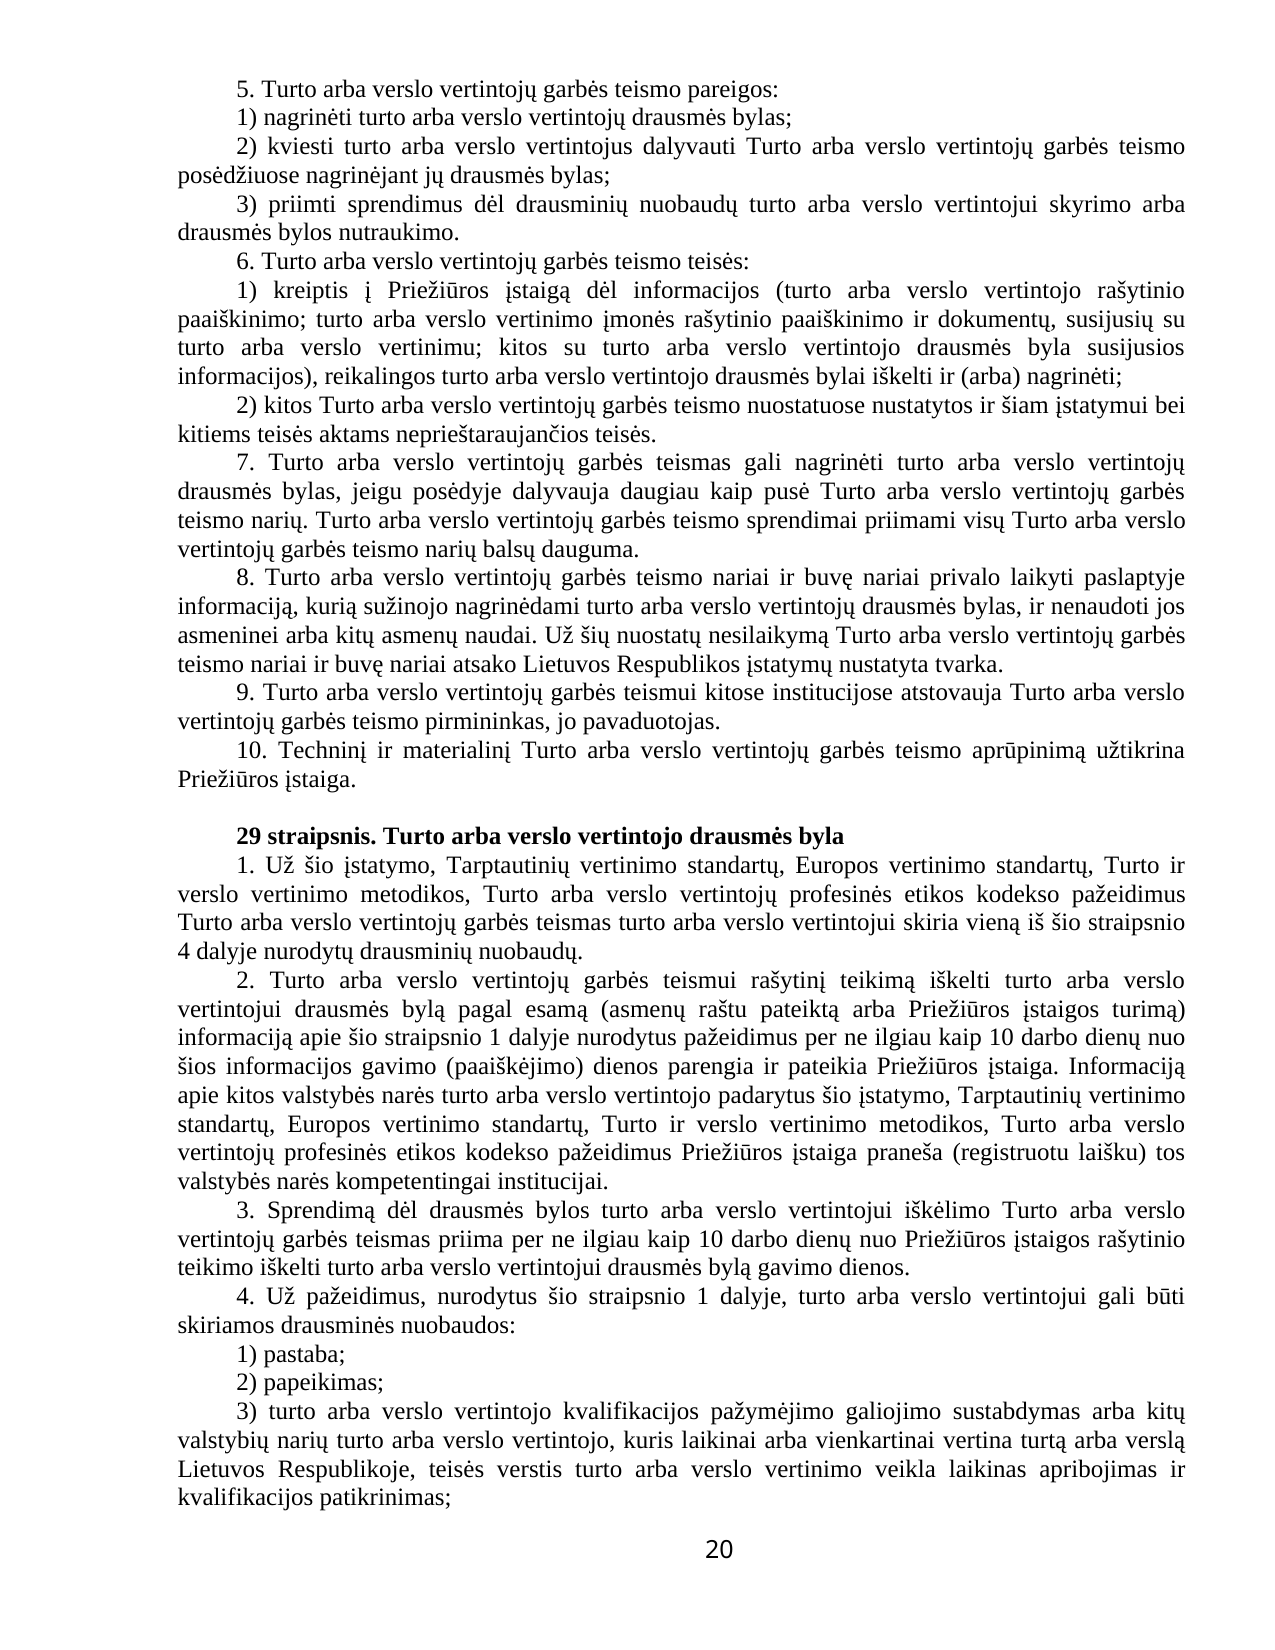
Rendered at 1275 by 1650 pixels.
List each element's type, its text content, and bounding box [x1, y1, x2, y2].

text 10. Techninį ir materialinį Turto arba verslo vertintojų garbės teismo aprūpinimą užtikrina Priežiūros įstaiga. [177, 735, 1186, 792]
text 1) kreiptis į Priežiūros įstaigą dėl informacijos (turto arba verslo vertintojo rašytinio paaiškinimo; turto arba verslo vertinimo įmonės rašytinio paaiškinimo ir dokumentų, susijusių su turto arba verslo vertinimu; kitos su turto arba verslo vertintojo drausmės byla susijusios informacijos), reikalingos turto arba verslo vertintojo drausmės bylai iškelti ir (arba) nagrinėti; [177, 275, 1186, 390]
text 29 straipsnis. Turto arba verslo vertintojo drausmės byla [177, 821, 1186, 850]
text 5. Turto arba verslo vertintojų garbės teismo pareigos: [177, 74, 1186, 102]
text 7. Turto arba verslo vertintojų garbės teismas gali nagrinėti turto arba verslo vertintojų drausmės bylas, jeigu posėdyje dalyvauja daugiau kaip pusė Turto arba verslo vertintojų garbės teismo narių. Turto arba verslo vertintojų garbės teismo sprendimai priimami visų Turto arba verslo vertintojų garbės teismo narių balsų dauguma. [177, 447, 1186, 562]
text 9. Turto arba verslo vertintojų garbės teismui kitose institucijose atstovauja Turto arba verslo vertintojų garbės teismo pirmininkas, jo pavaduotojas. [177, 677, 1186, 735]
text 2) kitos Turto arba verslo vertintojų garbės teismo nuostatuose nustatytos ir šiam įstatymui bei kitiems teisės aktams neprieštaraujančios teisės. [177, 390, 1186, 447]
text 3. Sprendimą dėl drausmės bylos turto arba verslo vertintojui iškėlimo Turto arba verslo vertintojų garbės teismas priima per ne ilgiau kaip 10 darbo dienų nuo Priežiūros įstaigos rašytinio teikimo iškelti turto arba verslo vertintojui drausmės bylą gavimo dienos. [177, 1195, 1186, 1281]
text 8. Turto arba verslo vertintojų garbės teismo nariai ir buvę nariai privalo laikyti paslaptyje informaciją, kurią sužinojo nagrinėdami turto arba verslo vertintojų drausmės bylas, ir nenaudoti jos asmeninei arba kitų asmenų naudai. Už šių nuostatų nesilaikymą Turto arba verslo vertintojų garbės teismo nariai ir buvę nariai atsako Lietuvos Respublikos įstatymų nustatyta tvarka. [177, 562, 1186, 677]
text 1) pastaba; [177, 1339, 1186, 1367]
text 2) papeikimas; [177, 1367, 1186, 1396]
text 1. Už šio įstatymo, Tarptautinių vertinimo standartų, Europos vertinimo standartų, Turto ir verslo vertinimo metodikos, Turto arba verslo vertintojų profesinės etikos kodekso pažeidimus Turto arba verslo vertintojų garbės teismas turto arba verslo vertintojui skiria vieną iš šio straipsnio 4 dalyje nurodytų drausminių nuobaudų. [177, 850, 1186, 965]
text 2. Turto arba verslo vertintojų garbės teismui rašytinį teikimą iškelti turto arba verslo vertintojui drausmės bylą pagal esamą (asmenų raštu pateiktą arba Priežiūros įstaigos turimą) informaciją apie šio straipsnio 1 dalyje nurodytus pažeidimus per ne ilgiau kaip 10 darbo dienų nuo šios informacijos gavimo (paaiškėjimo) dienos parengia ir pateikia Priežiūros įstaiga. Informaciją apie kitos valstybės narės turto arba verslo vertintojo padarytus šio įstatymo, Tarptautinių vertinimo standartų, Europos vertinimo standartų, Turto ir verslo vertinimo metodikos, Turto arba verslo vertintojų profesinės etikos kodekso pažeidimus Priežiūros įstaiga praneša (registruotu laišku) tos valstybės narės kompetentingai institucijai. [177, 965, 1186, 1195]
text 3) turto arba verslo vertintojo kvalifikacijos pažymėjimo galiojimo sustabdymas arba kitų valstybių narių turto arba verslo vertintojo, kuris laikinai arba vienkartinai vertina turtą arba verslą Lietuvos Respublikoje, teisės verstis turto arba verslo vertinimo veikla laikinas apribojimas ir kvalifikacijos patikrinimas; [177, 1396, 1186, 1511]
text 4. Už pažeidimus, nurodytus šio straipsnio 1 dalyje, turto arba verslo vertintojui gali būti skiriamos drausminės nuobaudos: [177, 1281, 1186, 1339]
text 1) nagrinėti turto arba verslo vertintojų drausmės bylas; [177, 102, 1186, 131]
text 3) priimti sprendimus dėl drausminių nuobaudų turto arba verslo vertintojui skyrimo arba drausmės bylos nutraukimo. [177, 189, 1186, 246]
text 6. Turto arba verslo vertintojų garbės teismo teisės: [177, 246, 1186, 275]
text 2) kviesti turto arba verslo vertintojus dalyvauti Turto arba verslo vertintojų garbės teismo posėdžiuose nagrinėjant jų drausmės bylas; [177, 131, 1186, 189]
